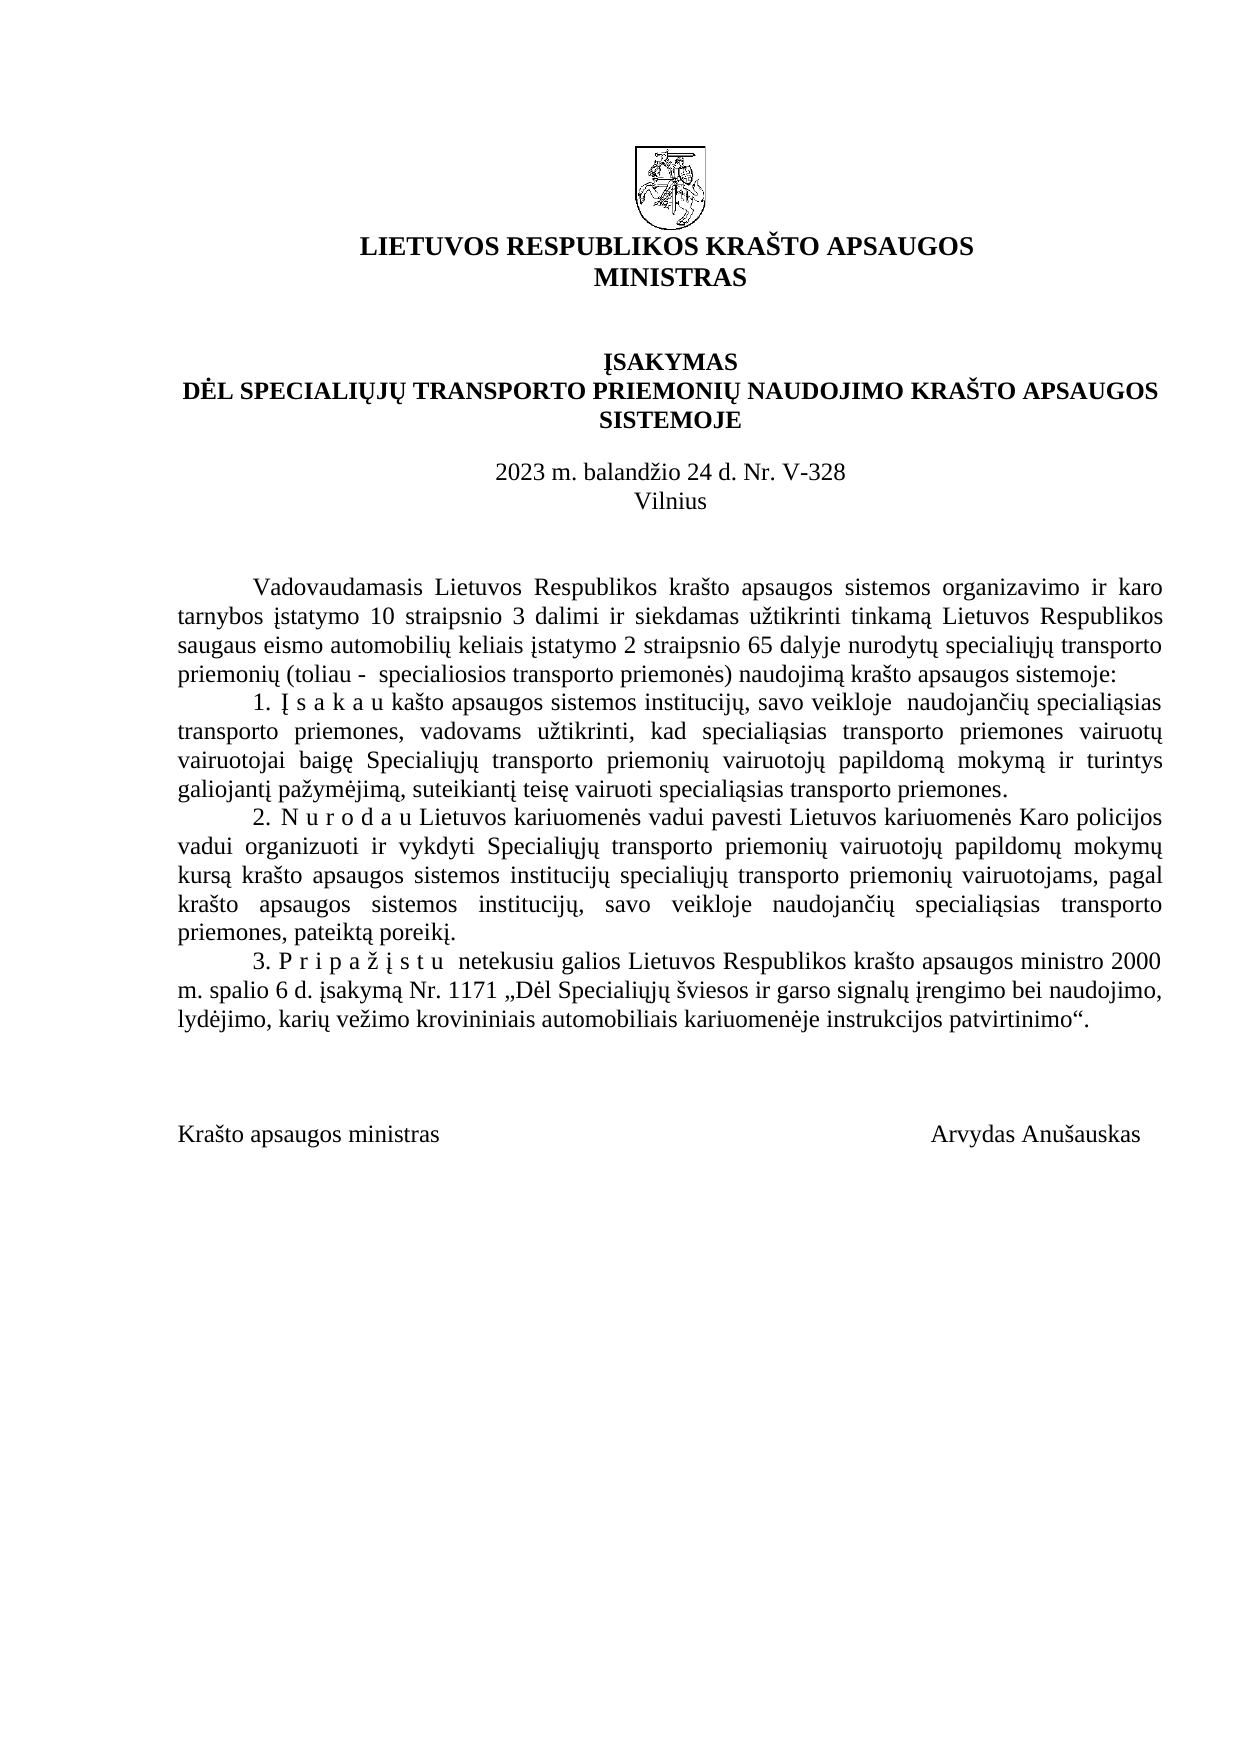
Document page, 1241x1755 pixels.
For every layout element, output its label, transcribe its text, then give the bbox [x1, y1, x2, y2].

subtitle Krašto apsaugos ministras Arvydas Anušauskas [177, 1119, 1163, 1147]
text Vadovaudamasis Lietuvos Respublikos krašto apsaugos sistemos organizavimo ir karo tarnybos įstatymo 10 straipsnio 3 dalimi ir siekdamas užtikrinti tinkamą Lietuvos Respublikos saugaus eismo automobilių keliais įstatymo 2 straipsnio 65 dalyje nurodytų specialiųjų transporto priemonių (toliau - specialiosios transporto priemonės) naudojimą krašto apsaugos sistemoje: [177, 572, 1163, 687]
text 2023 m. balandžio 24 d. Nr. V-328 [177, 457, 1163, 486]
text 1. Į s a k a u kašto apsaugos sistemos institucijų, savo veikloje naudojančių specialiąsias transporto priemones, vadovams užtikrinti, kad specialiąsias transporto priemones vairuotų vairuotojai baigę Specialiųjų transporto priemonių vairuotojų papildomą mokymą ir turintys galiojantį pažymėjimą, suteikiantį teisę vairuoti specialiąsias transporto priemones. [177, 687, 1163, 802]
text 2. N u r o d a u Lietuvos kariuomenės vadui pavesti Lietuvos kariuomenės Karo policijos vadui organizuoti ir vykdyti Specialiųjų transporto priemonių vairuotojų papildomų mokymų kursą krašto apsaugos sistemos institucijų specialiųjų transporto priemonių vairuotojams, pagal krašto apsaugos sistemos institucijų, savo veikloje naudojančių specialiąsias transporto priemones, pateiktą poreikį. [177, 802, 1163, 946]
text 3. P r i p a ž į s t u netekusiu galios Lietuvos Respublikos krašto apsaugos ministro 2000 m. spalio 6 d. įsakymą Nr. 1171 „Dėl Specialiųjų šviesos ir garso signalų įrengimo bei naudojimo, lydėjimo, karių vežimo krovininiais automobiliais kariuomenėje instrukcijos patvirtinimo“. [177, 946, 1163, 1032]
text Vilnius [177, 486, 1163, 515]
text lietuvos respublikos krašto apsaugos ministras [177, 230, 1163, 292]
text ĮSAKYMAS [177, 347, 1163, 376]
text DĖL SPECIALIŲJŲ TRANSPORTO PRIEMONIŲ NAUDOJIMO KRAŠTO APSAUGOS SISTEMOJE [177, 376, 1163, 433]
